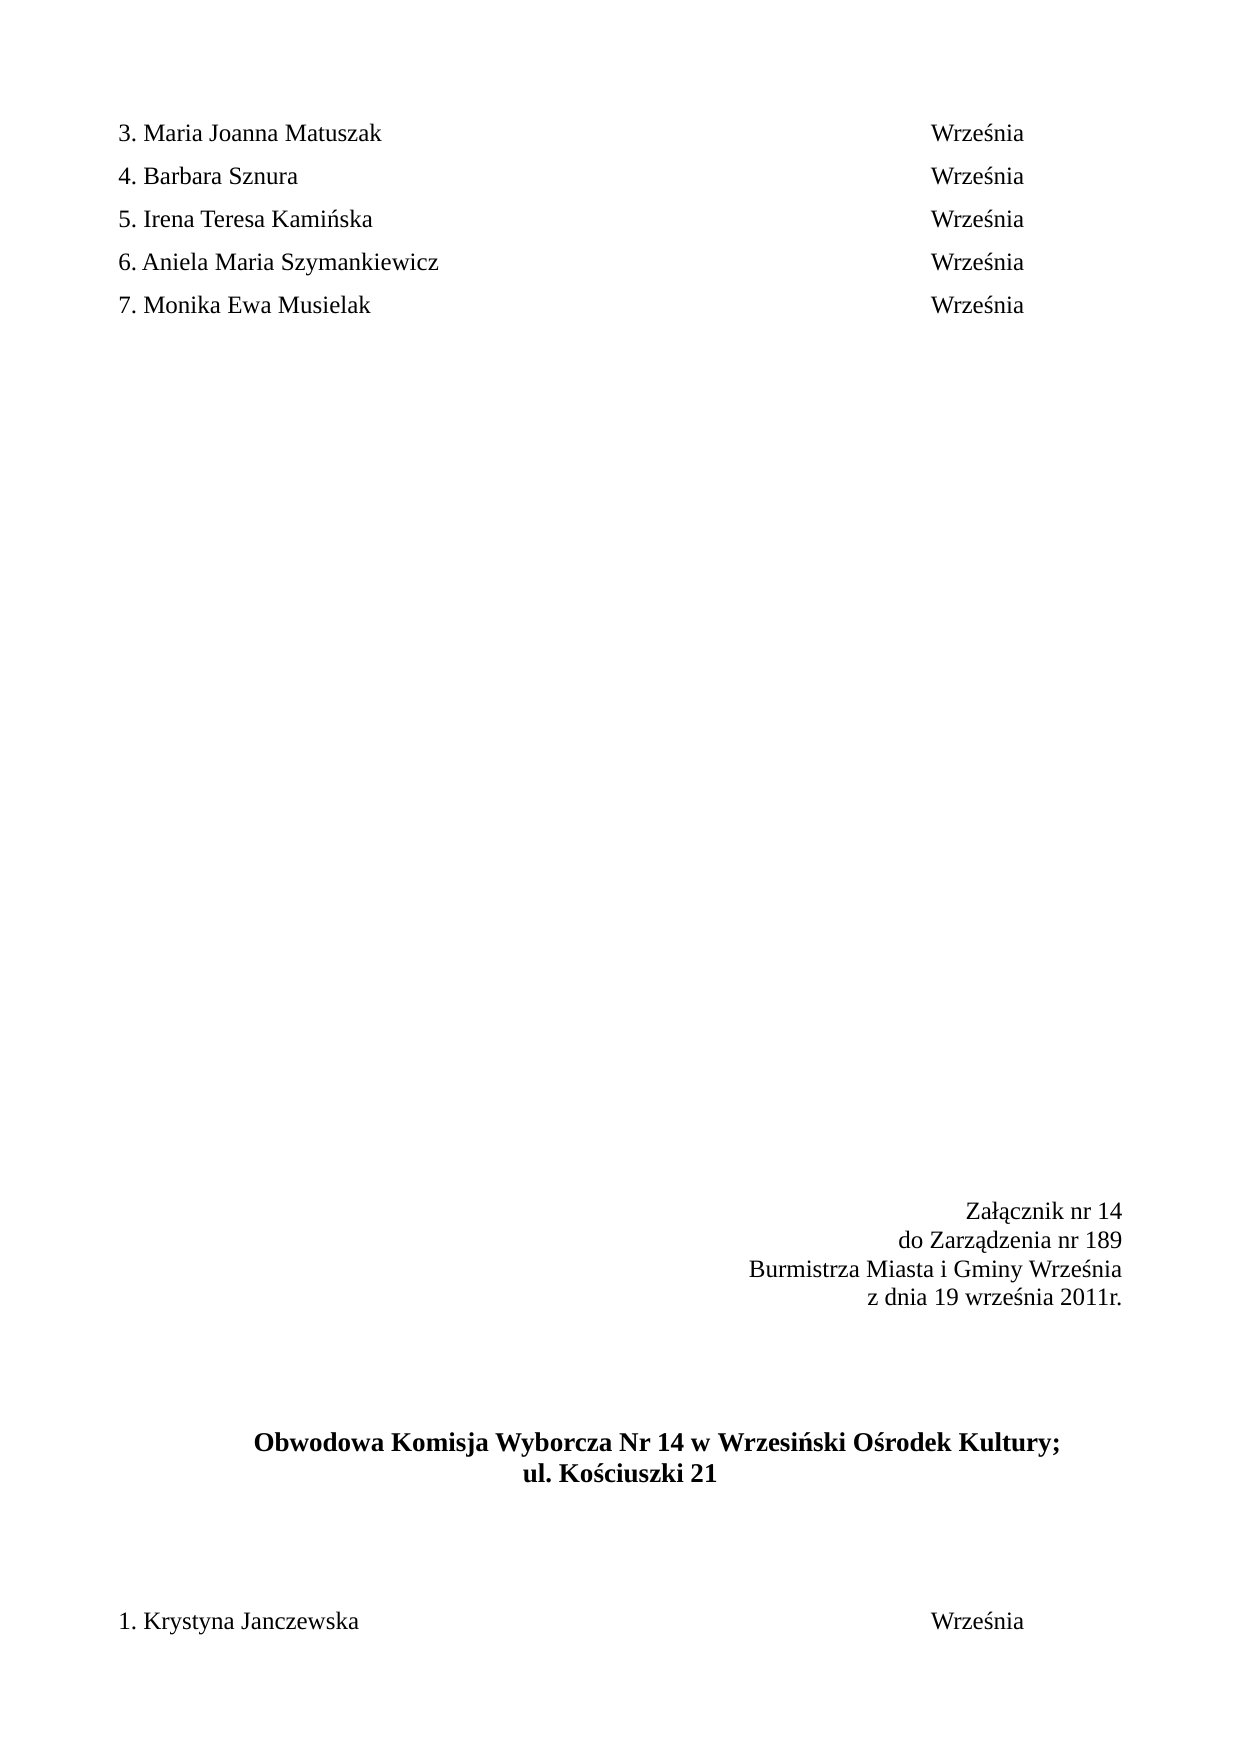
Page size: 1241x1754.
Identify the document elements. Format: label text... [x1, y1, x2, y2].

text 6. Aniela Maria Szymankiewicz Września [118, 247, 1122, 276]
text 7. Monika Ewa Musielak Września [118, 291, 1122, 319]
text ul. Kościuszki 21 [118, 1457, 1122, 1488]
text Załącznik nr 14 [118, 1196, 1122, 1225]
text 5. Irena Teresa Kamińska Września [118, 204, 1122, 233]
text Obwodowa Komisja Wyborcza Nr 14 w Wrzesiński Ośrodek Kultury; [118, 1426, 1122, 1457]
text 3. Maria Joanna Matuszak Września [118, 118, 1122, 147]
text do Zarządzenia nr 189 [118, 1225, 1122, 1254]
text Burmistrza Miasta i Gminy Września [118, 1254, 1122, 1282]
text 1. Krystyna Janczewska Września [118, 1606, 1122, 1635]
text 4. Barbara Sznura Września [118, 161, 1122, 190]
text z dnia 19 września 2011r. [118, 1282, 1122, 1311]
